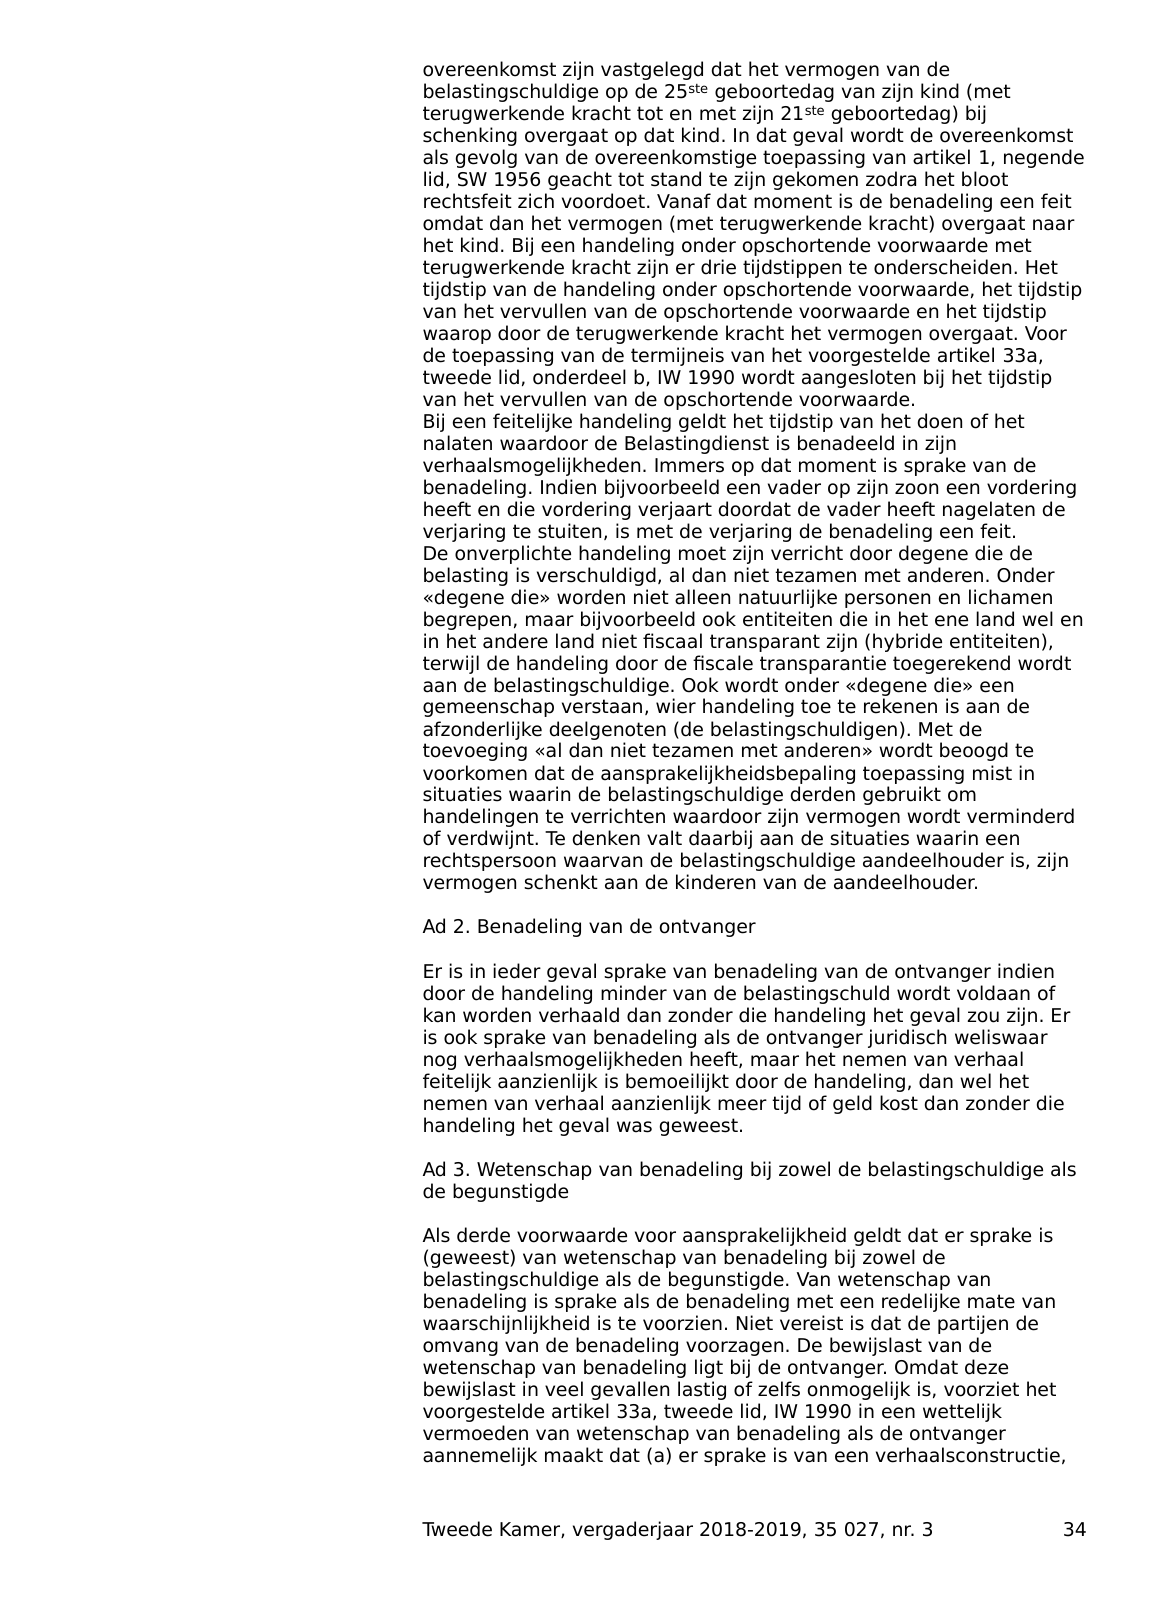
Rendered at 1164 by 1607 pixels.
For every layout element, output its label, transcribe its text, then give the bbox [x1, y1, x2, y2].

text overeenkomst zijn vastgelegd dat het vermogen van de belastingschuldige op de 25ste geboortedag van zijn kind (met terugwerkende kracht tot en met zijn 21ste geboortedag) bij schenking overgaat op dat kind. In dat geval wordt de overeenkomst als gevolg van de overeenkomstige toepassing van artikel 1, negende lid, SW 1956 geacht tot stand te zijn gekomen zodra het bloot rechtsfeit zich voordoet. Vanaf dat moment is de benadeling een feit omdat dan het vermogen (met terugwerkende kracht) overgaat naar het kind. Bij een handeling onder opschortende voorwaarde met terugwerkende kracht zijn er drie tijdstippen te onderscheiden. Het tijdstip van de handeling onder opschortende voorwaarde, het tijdstip van het vervullen van de opschortende voorwaarde en het tijdstip waarop door de terugwerkende kracht het vermogen overgaat. Voor de toepassing van de termijneis van het voorgestelde artikel 33a, tweede lid, onderdeel b, IW 1990 wordt aangesloten bij het tijdstip van het vervullen van de opschortende voorwaarde. [422, 59, 1087, 411]
text De onverplichte handeling moet zijn verricht door degene die de belasting is verschuldigd, al dan niet tezamen met anderen. Onder «degene die» worden niet alleen natuurlijke personen en lichamen begrepen, maar bijvoorbeeld ook entiteiten die in het ene land wel en in het andere land niet fiscaal transparant zijn (hybride entiteiten), terwijl de handeling door de fiscale transparantie toegerekend wordt aan de belastingschuldige. Ook wordt onder «degene die» een gemeenschap verstaan, wier handeling toe te rekenen is aan de afzonderlijke deelgenoten (de belastingschuldigen). Met de toevoeging «al dan niet tezamen met anderen» wordt beoogd te voorkomen dat de aansprakelijkheidsbepaling toepassing mist in situaties waarin de belastingschuldige derden gebruikt om handelingen te verrichten waardoor zijn vermogen wordt verminderd of verdwijnt. Te denken valt daarbij aan de situaties waarin een rechtspersoon waarvan de belastingschuldige aandeelhouder is, zijn vermogen schenkt aan de kinderen van de aandeelhouder. [422, 543, 1087, 894]
text Als derde voorwaarde voor aansprakelijkheid geldt dat er sprake is (geweest) van wetenschap van benadeling bij zowel de belastingschuldige als de begunstigde. Van wetenschap van benadeling is sprake als de benadeling met een redelijke mate van waarschijnlijkheid is te voorzien. Niet vereist is dat de partijen de omvang van de benadeling voorzagen. De bewijslast van de wetenschap van benadeling ligt bij de ontvanger. Omdat deze bewijslast in veel gevallen lastig of zelfs onmogelijk is, voorziet het voorgestelde artikel 33a, tweede lid, IW 1990 in een wettelijk vermoeden van wetenschap van benadeling als de ontvanger aannemelijk maakt dat (a) er sprake is van een verhaalsconstructie, [422, 1225, 1087, 1467]
subtitle Ad 3. Wetenschap van benadeling bij zowel de belastingschuldige als de begunstigde [422, 1159, 1087, 1203]
subtitle Ad 2. Benadeling van de ontvanger [422, 916, 1087, 938]
text Er is in ieder geval sprake van benadeling van de ontvanger indien door de handeling minder van de belastingschuld wordt voldaan of kan worden verhaald dan zonder die handeling het geval zou zijn. Er is ook sprake van benadeling als de ontvanger juridisch weliswaar nog verhaalsmogelijkheden heeft, maar het nemen van verhaal feitelijk aanzienlijk is bemoeilijkt door de handeling, dan wel het nemen van verhaal aanzienlijk meer tijd of geld kost dan zonder die handeling het geval was geweest. [422, 961, 1087, 1136]
text Bij een feitelijke handeling geldt het tijdstip van het doen of het nalaten waardoor de Belastingdienst is benadeeld in zijn verhaalsmogelijkheden. Immers op dat moment is sprake van de benadeling. Indien bijvoorbeeld een vader op zijn zoon een vordering heeft en die vordering verjaart doordat de vader heeft nagelaten de verjaring te stuiten, is met de verjaring de benadeling een feit. [422, 411, 1087, 543]
